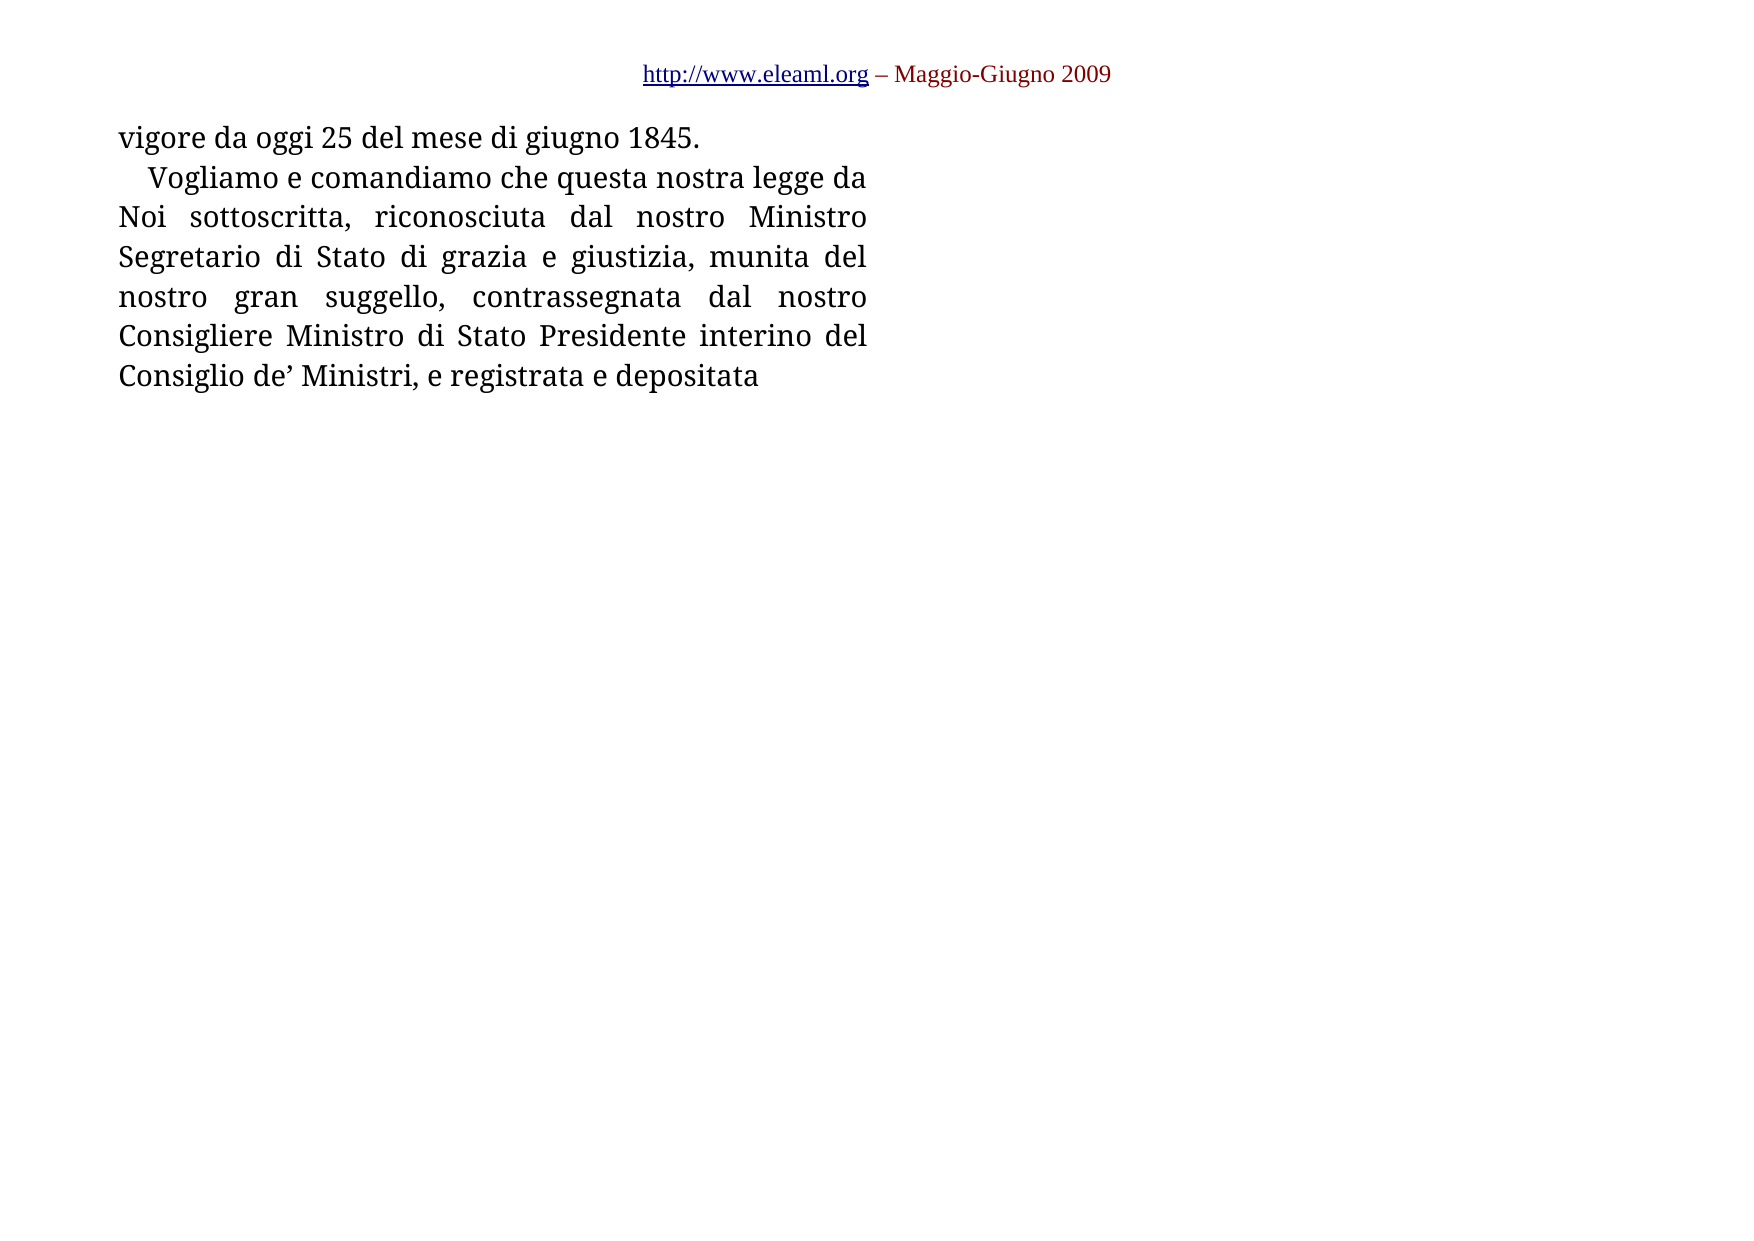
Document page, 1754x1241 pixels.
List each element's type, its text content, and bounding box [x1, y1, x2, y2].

text Vogliamo e comandiamo che questa nostra legge da Noi sottoscritta, riconosciuta dal nostro Ministro Segretario di Stato di grazia e giustizia, munita del nostro gran suggello, contrassegnata dal nostro Consigliere Ministro di Stato Presidente interino del Consiglio de’ Ministri, e registrata e depositata [118, 157, 868, 395]
text vigore da oggi 25 del mese di giugno 1845. [118, 117, 868, 157]
